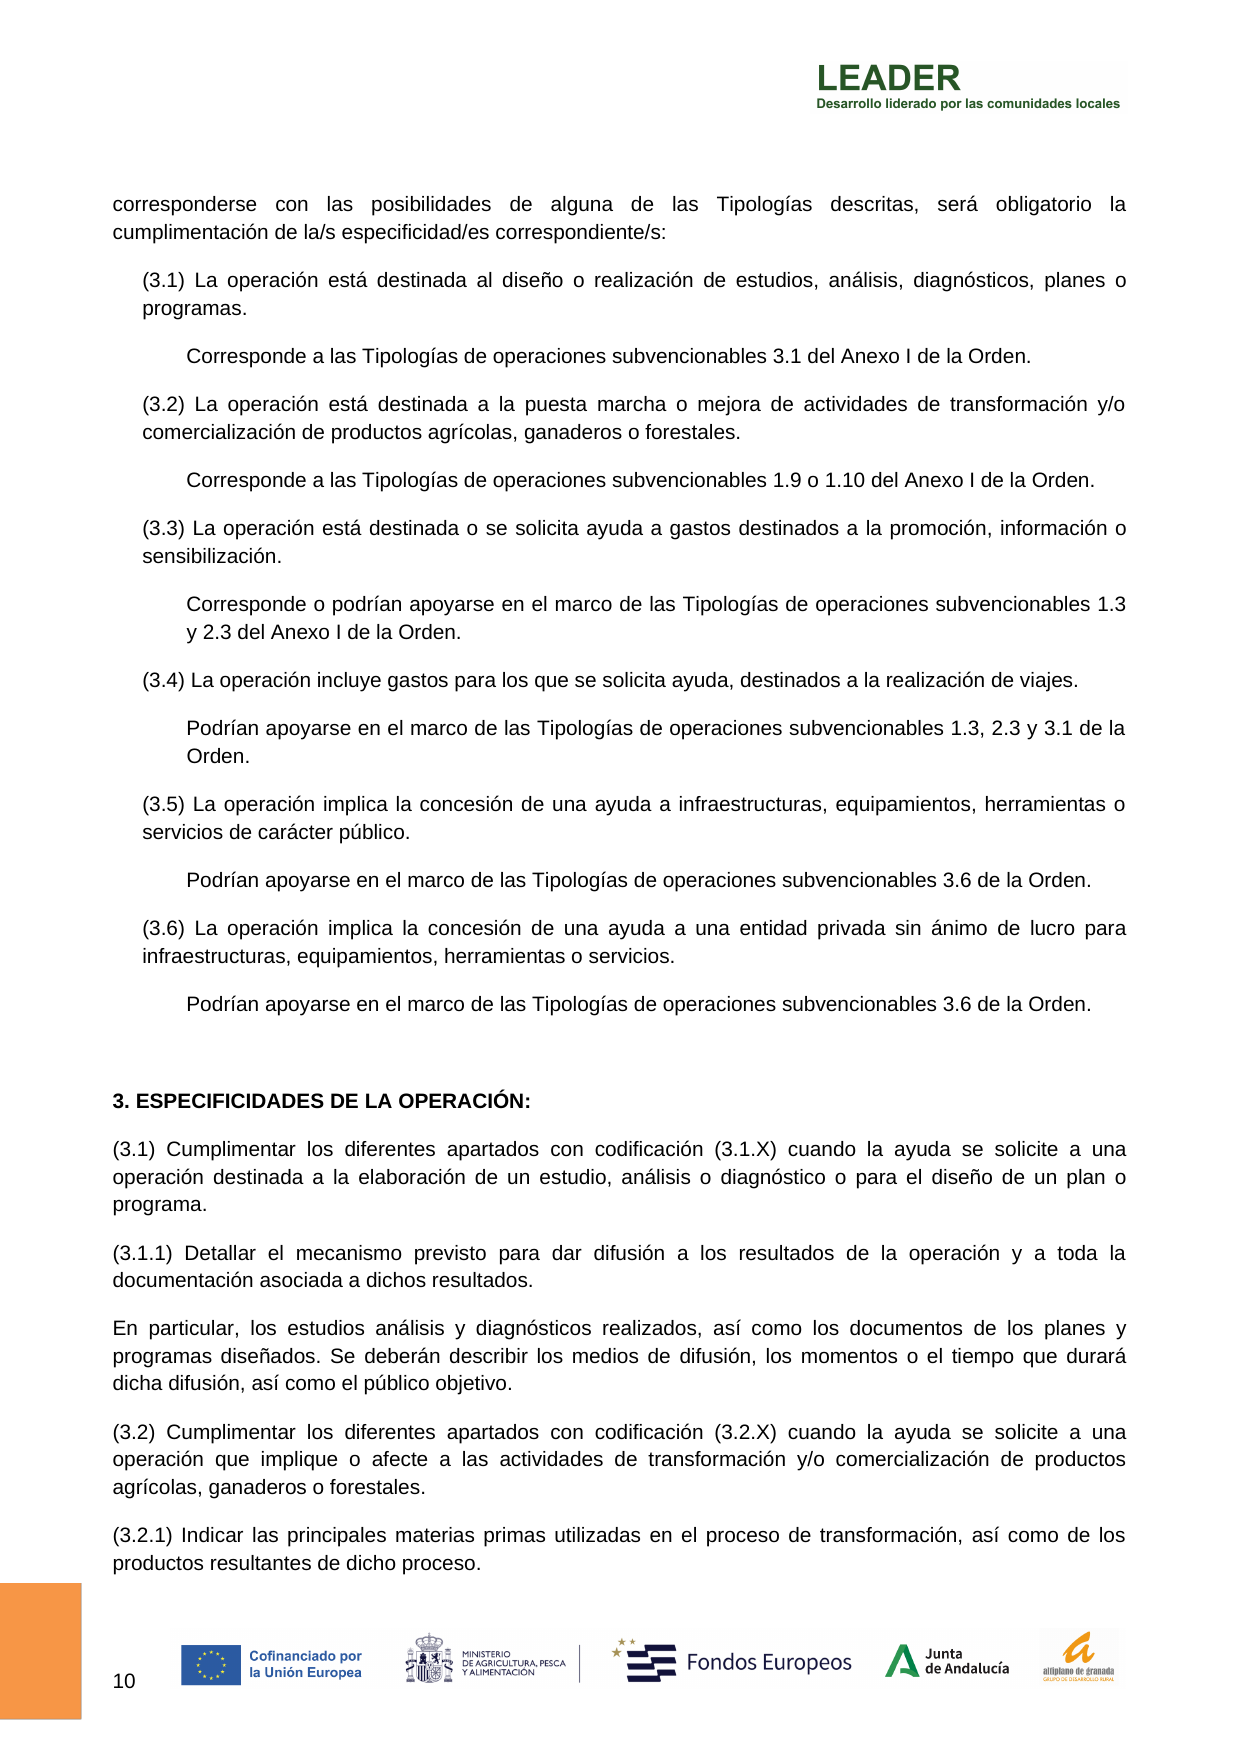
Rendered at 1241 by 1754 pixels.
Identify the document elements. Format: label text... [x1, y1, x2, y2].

text (3.1.1) Detallar el mecanismo previsto para dar difusión a los resultados de la operación y a toda la documentación asociada a dichos resultados. [112, 1240, 1128, 1292]
picture [0, 1583, 83, 1721]
text (3.3) La operación está destinada o se solicita ayuda a gastos destinados a la promoción, información o sensibilización. [142, 516, 1128, 568]
text Corresponde a las Tipologías de operaciones subvencionables 3.1 del Anexo I de la Orden. [142, 344, 1128, 368]
text (3.6) La operación implica la concesión de una ayuda a una entidad privada sin ánimo de lucro para infraestructuras, equipamientos, herramientas o servicios. [142, 916, 1128, 968]
text (3.5) La operación implica la concesión de una ayuda a infraestructuras, equipamientos, herramientas o servicios de carácter público. [142, 792, 1128, 843]
text En particular, los estudios análisis y diagnósticos realizados, así como los documentos de los planes y programas diseñados. Se deberán describir los medios de difusión, los momentos o el tiempo que durará dicha difusión, así como el público objetivo. [112, 1316, 1128, 1395]
text (3.2.1) Indicar las principales materias primas utilizadas en el proceso de transformación, así como de los productos resultantes de dicho proceso. [112, 1523, 1128, 1574]
text (3.1) La operación está destinada al diseño o realización de estudios, análisis, diagnósticos, planes o programas. [142, 268, 1128, 319]
text 3. ESPECIFICIDADES DE LA OPERACIÓN: [112, 1089, 1128, 1113]
text (3.1) Cumplimentar los diferentes apartados con codificación (3.1.X) cuando la ayuda se solicite a una operación destinada a la elaboración de un estudio, análisis o diagnóstico o para el diseño de un plan o programa. [112, 1137, 1128, 1216]
text Podrían apoyarse en el marco de las Tipologías de operaciones subvencionables 3.6 de la Orden. [186, 992, 1128, 1016]
text (3.4) La operación incluye gastos para los que se solicita ayuda, destinados a la realización de viajes. [142, 668, 1128, 692]
text Corresponde a las Tipologías de operaciones subvencionables 1.9 o 1.10 del Anexo I de la Orden. [142, 468, 1128, 492]
picture [170, 1628, 1127, 1689]
text Corresponde o podrían apoyarse en el marco de las Tipologías de operaciones subvencionables 1.3 y 2.3 del Anexo I de la Orden. [186, 592, 1128, 643]
text corresponderse con las posibilidades de alguna de las Tipologías descritas, será obligatorio la cumplimentación de la/s especificidad/es correspondiente/s: [112, 192, 1128, 243]
text Podrían apoyarse en el marco de las Tipologías de operaciones subvencionables 1.3, 2.3 y 3.1 de la Orden. [186, 716, 1128, 768]
picture [810, 61, 1128, 114]
text (3.2) La operación está destinada a la puesta marcha o mejora de actividades de transformación y/o comercialización de productos agrícolas, ganaderos o forestales. [142, 392, 1128, 443]
text Podrían apoyarse en el marco de las Tipologías de operaciones subvencionables 3.6 de la Orden. [186, 868, 1128, 892]
text (3.2) Cumplimentar los diferentes apartados con codificación (3.2.X) cuando la ayuda se solicite a una operación que implique o afecte a las actividades de transformación y/o comercialización de productos agrícolas, ganaderos o forestales. [112, 1419, 1128, 1498]
